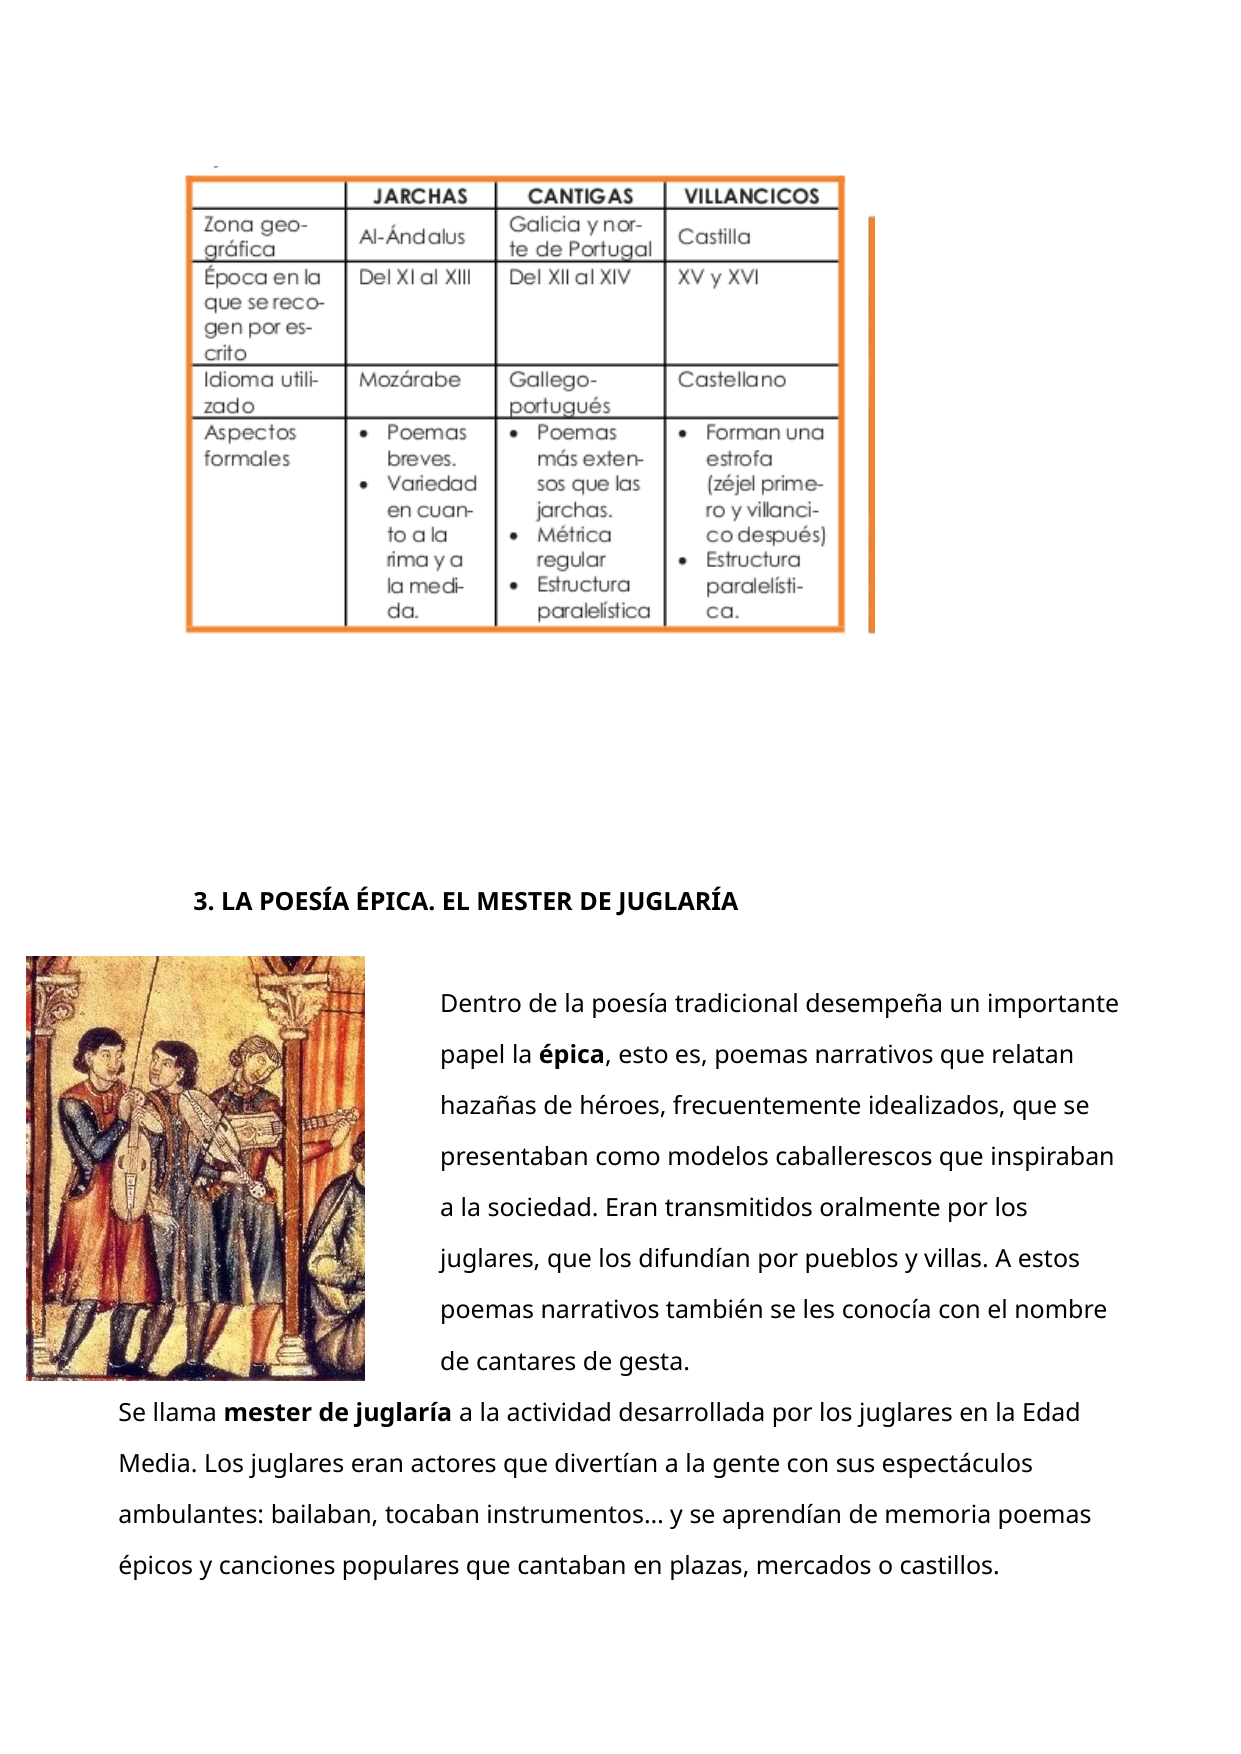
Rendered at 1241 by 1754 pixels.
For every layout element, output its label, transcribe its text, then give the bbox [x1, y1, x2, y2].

picture [26, 956, 365, 1381]
picture [162, 166, 875, 643]
list Dentro de la poesía tradicional desempeña un importante papel la épica, esto es, poemas narrativos que relatan hazañas de héroes, frecuentemente idealizados, que se presentaban como modelos caballerescos que inspiraban a la sociedad. Eran transmitidos oralmente por los juglares, que los difundían por pueblos y villas. A estos poemas narrativos también se les conocía con el nombre de cantares de gesta. [365, 986, 1122, 1377]
text Se llama mester de juglaría a la actividad desarrollada por los juglares en la Edad Media. Los juglares eran actores que divertían a la gente con sus espectáculos ambulantes: bailaban, tocaban instrumentos… y se aprendían de memoria poemas épicos y canciones populares que cantaban en plazas, mercados o castillos. [118, 1394, 1122, 1581]
list 3. LA POESÍA ÉPICA. EL MESTER DE JUGLARÍA [156, 884, 1122, 918]
